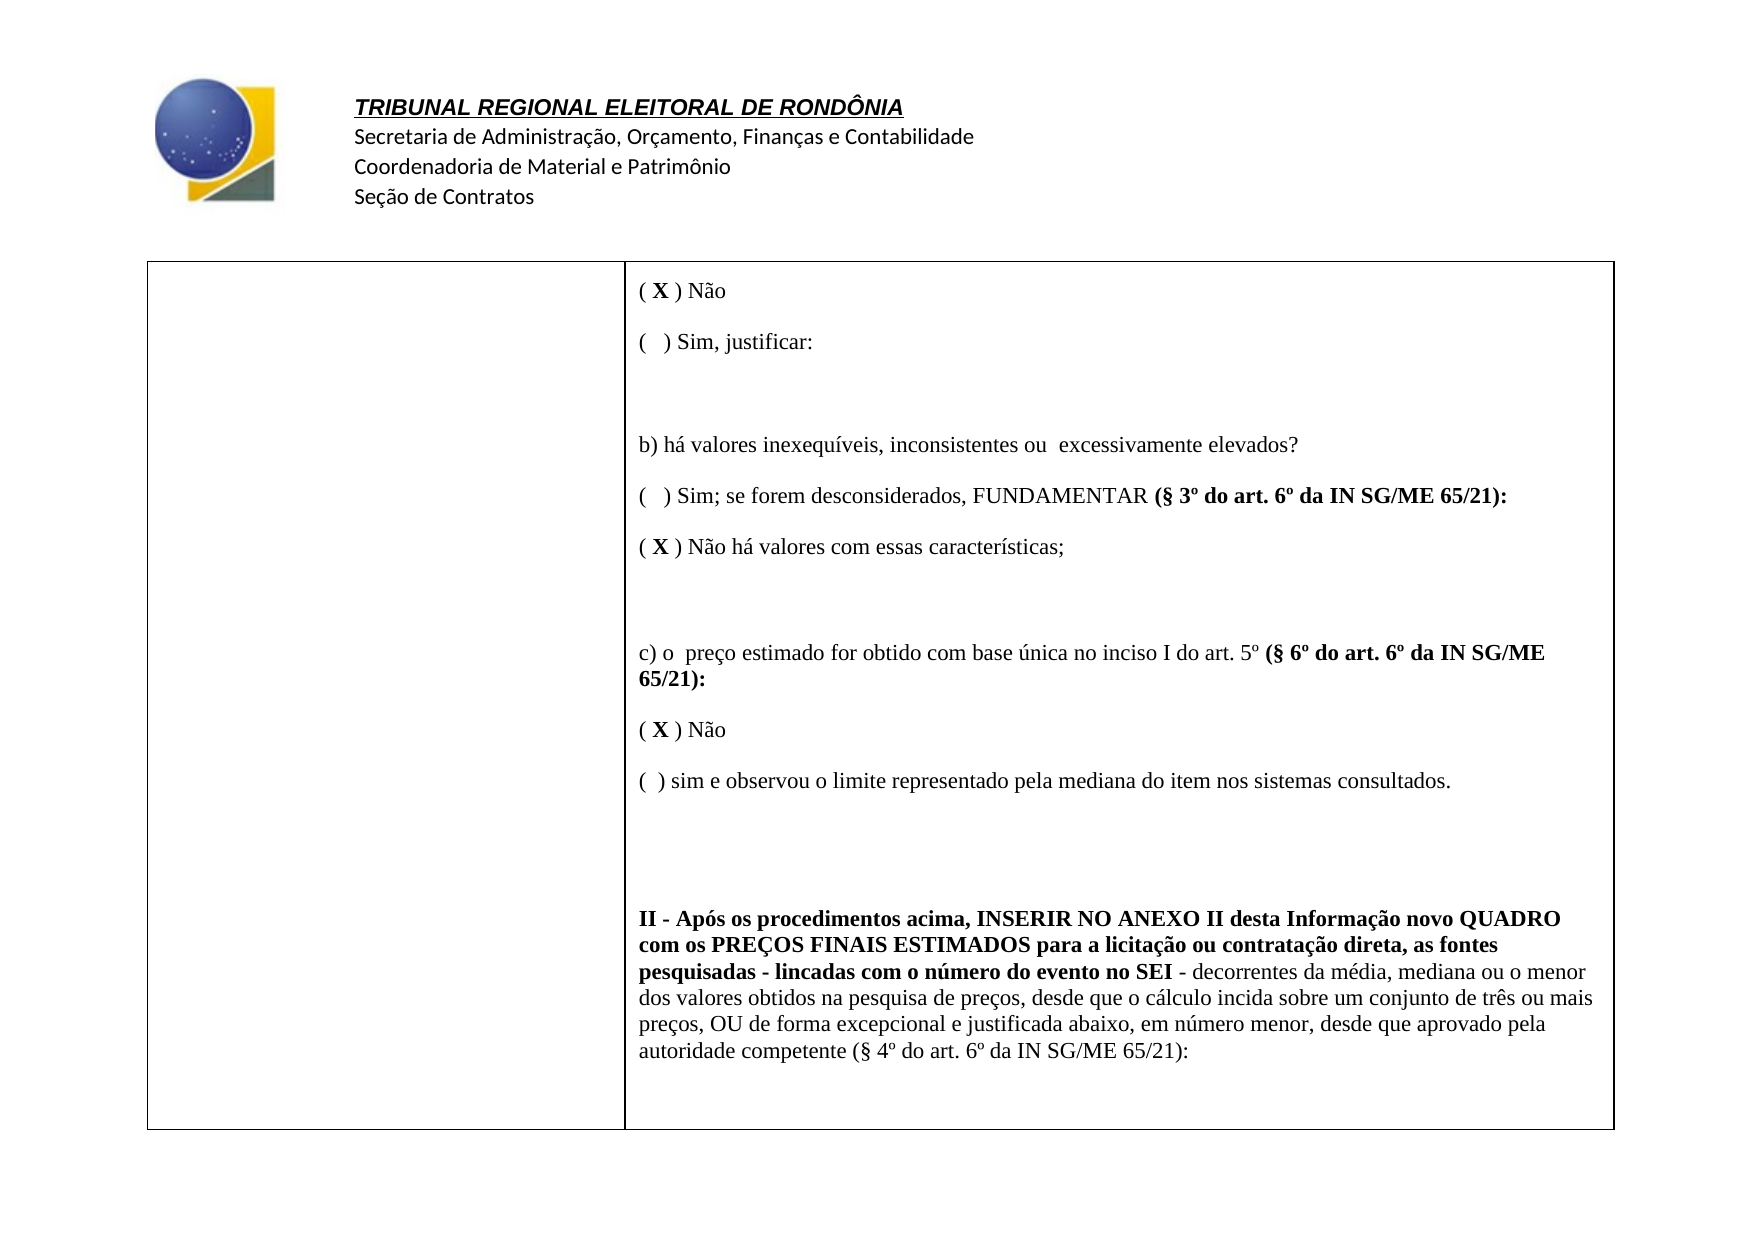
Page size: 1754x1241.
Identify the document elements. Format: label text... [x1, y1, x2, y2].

table_cell ( X ) Não ( ) Sim, justificar: b) há valores inexequíveis, inconsistentes ou excessivamente elevados? ( ) Sim; se forem desconsiderados, FUNDAMENTAR (§ 3º do art. 6º da IN SG/ME 65/21): ( X ) Não há valores com essas características; c) o preço estimado for obtido com base única no inciso I do art. 5º (§ 6º do art. 6º da IN SG/ME 65/21): ( X ) Não ( ) sim e observou o limite representado pela mediana do item nos sistemas consultados. II - Após os procedimentos acima, INSERIR NO ANEXO II desta Informação novo QUADRO com os PREÇOS FINAIS ESTIMADOS para a licitação ou contratação direta, as fontes pesquisadas - lincadas com o número do evento no SEI - decorrentes da média, mediana ou o menor dos valores obtidos na pesquisa de preços, desde que o cálculo incida sobre um conjunto de três ou mais preços, OU de forma excepcional e justificada abaixo, em número menor, desde que aprovado pela autoridade competente (§ 4º do art. 6º da IN SG/ME 65/21): [626, 262, 1613, 1129]
table_cell [148, 262, 624, 1129]
